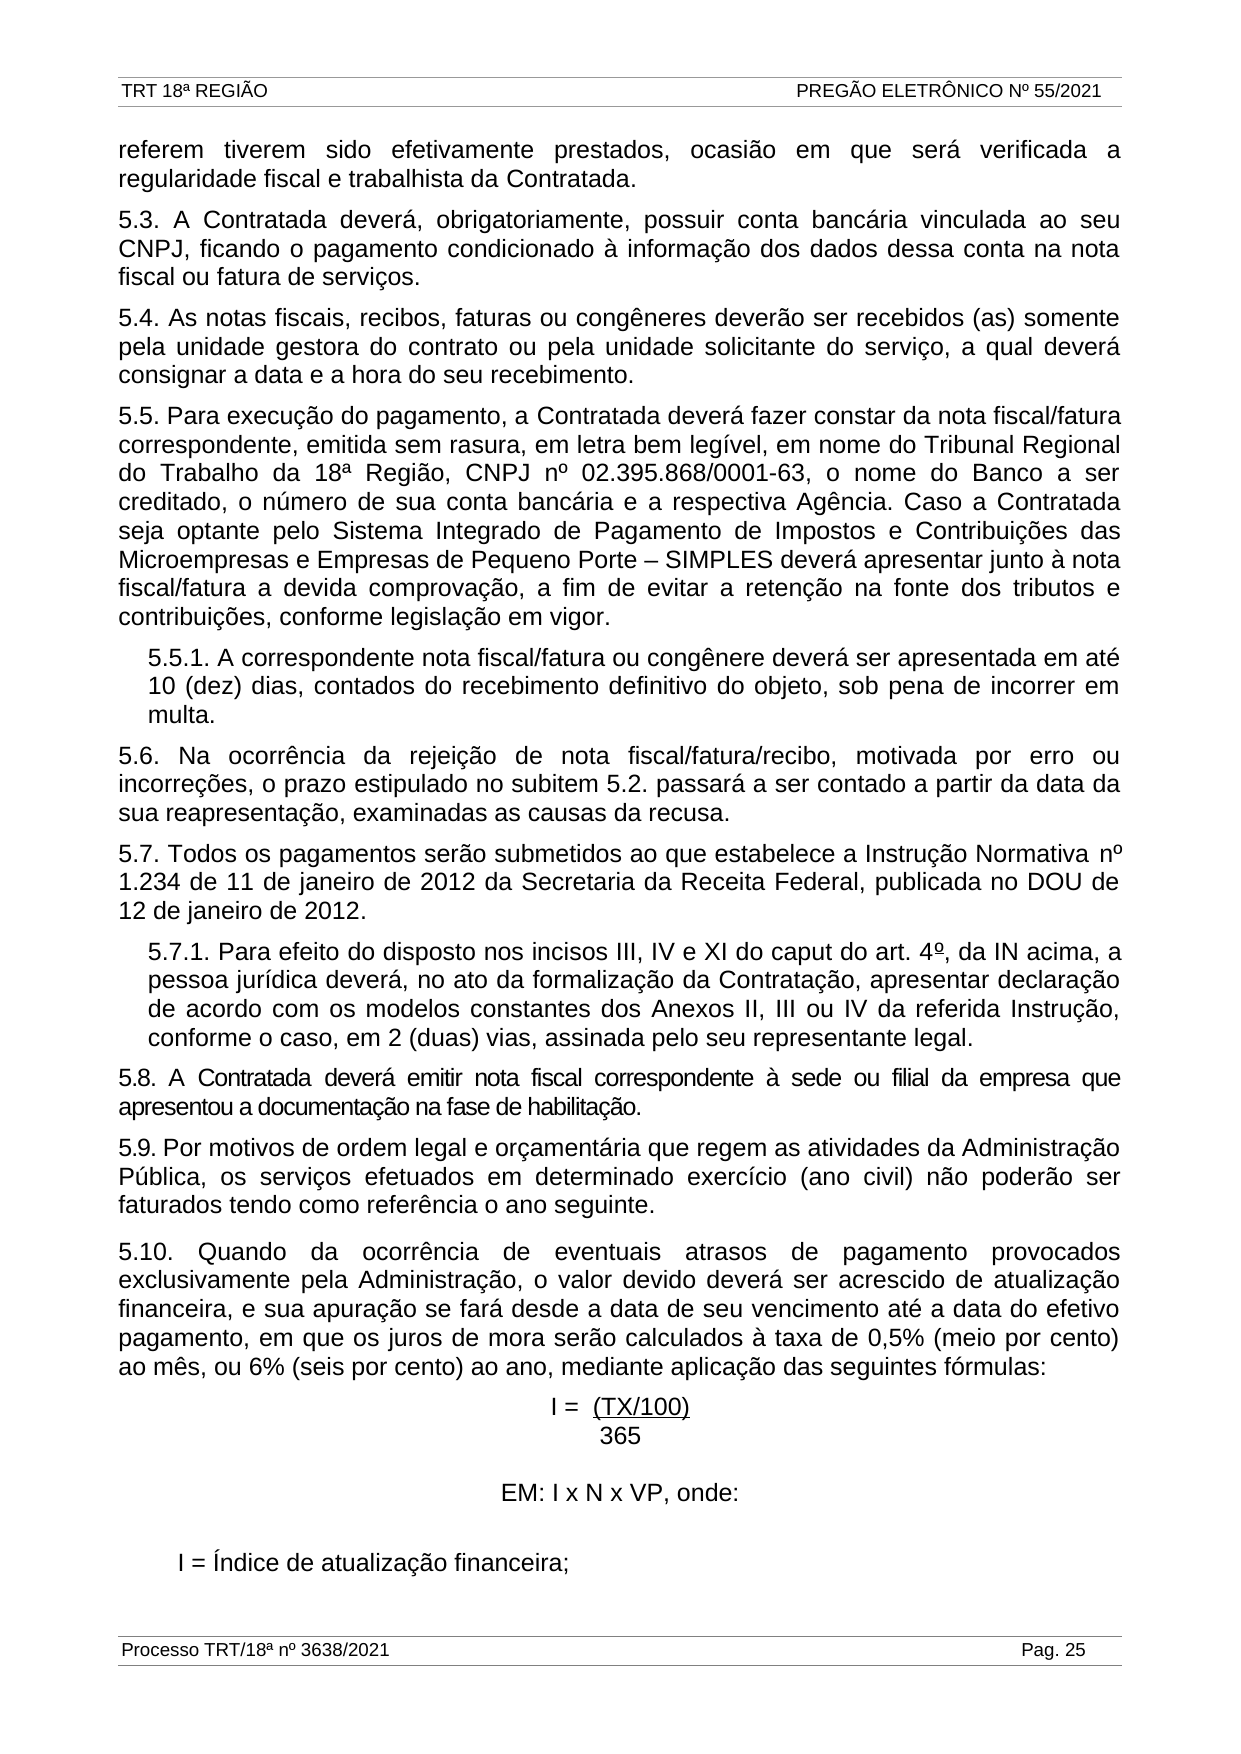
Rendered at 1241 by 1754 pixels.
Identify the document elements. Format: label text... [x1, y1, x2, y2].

text 5.5. Para execução do pagamento, a Contratada deverá fazer constar da nota fiscal/fatura correspondente, emitida sem rasura, em letra bem legível, em nome do Tribunal Regional do Trabalho da 18ª Região, CNPJ nº 02.395.868/0001-63, o nome do Banco a ser creditado, o número de sua conta bancária e a respectiva Agência. Caso a Contratada seja optante pelo Sistema Integrado de Pagamento de Impostos e Contribuições das Microempresas e Empresas de Pequeno Porte – SIMPLES deverá apresentar junto à nota fiscal/fatura a devida comprovação, a fim de evitar a retenção na fonte dos tributos e contribuições, conforme legislação em vigor. [118, 401, 1122, 631]
text 5.7.1. Para efeito do disposto nos incisos III, IV e XI do caput do art. 4º, da IN acima, a pessoa jurídica deverá, no ato da formalização da Contratação, apresentar declaração de acordo com os modelos constantes dos Anexos II, III ou IV da referida Instrução, conforme o caso, em 2 (duas) vias, assinada pelo seu representante legal. [148, 937, 1122, 1052]
text 5.7. Todos os pagamentos serão submetidos ao que estabelece a Instrução Normativa nº 1.234 de 11 de janeiro de 2012 da Secretaria da Receita Federal, publicada no DOU de 12 de janeiro de 2012. [118, 839, 1122, 925]
text referem tiverem sido efetivamente prestados, ocasião em que será verificada a regularidade fiscal e trabalhista da Contratada. [118, 136, 1122, 193]
text 5.5.1. A correspondente nota fiscal/fatura ou congênere deverá ser apresentada em até 10 (dez) dias, contados do recebimento definitivo do objeto, sob pena de incorrer em multa. [148, 643, 1122, 729]
text 5.3. A Contratada deverá, obrigatoriamente, possuir conta bancária vinculada ao seu CNPJ, ficando o pagamento condicionado à informação dos dados dessa conta na nota fiscal ou fatura de serviços. [118, 205, 1122, 291]
text 365 [118, 1421, 1122, 1450]
text 5.8. A Contratada deverá emitir nota fiscal correspondente à sede ou filial da empresa que apresentou a documentação na fase de habilitação. [118, 1063, 1122, 1121]
text 5.9. Por motivos de ordem legal e orçamentária que regem as atividades da Administração Pública, os serviços efetuados em determinado exercício (ano civil) não poderão ser faturados tendo como referência o ano seguinte. [118, 1133, 1122, 1219]
text I = (TX/100) [118, 1392, 1122, 1421]
text I = Índice de atualização financeira; [177, 1548, 1122, 1576]
text 5.10. Quando da ocorrência de eventuais atrasos de pagamento provocados exclusivamente pela Administração, o valor devido deverá ser acrescido de atualização financeira, e sua apuração se fará desde a data de seu vencimento até a data do efetivo pagamento, em que os juros de mora serão calculados à taxa de 0,5% (meio por cento) ao mês, ou 6% (seis por cento) ao ano, mediante aplicação das seguintes fórmulas: [118, 1237, 1122, 1380]
text 5.6. Na ocorrência da rejeição de nota fiscal/fatura/recibo, motivada por erro ou incorreções, o prazo estipulado no subitem 5.2. passará a ser contado a partir da data da sua reapresentação, examinadas as causas da recusa. [118, 741, 1122, 827]
text 5.4. As notas fiscais, recibos, faturas ou congêneres deverão ser recebidos (as) somente pela unidade gestora do contrato ou pela unidade solicitante do serviço, a qual deverá consignar a data e a hora do seu recebimento. [118, 303, 1122, 389]
text EM: I x N x VP, onde: [118, 1478, 1122, 1507]
